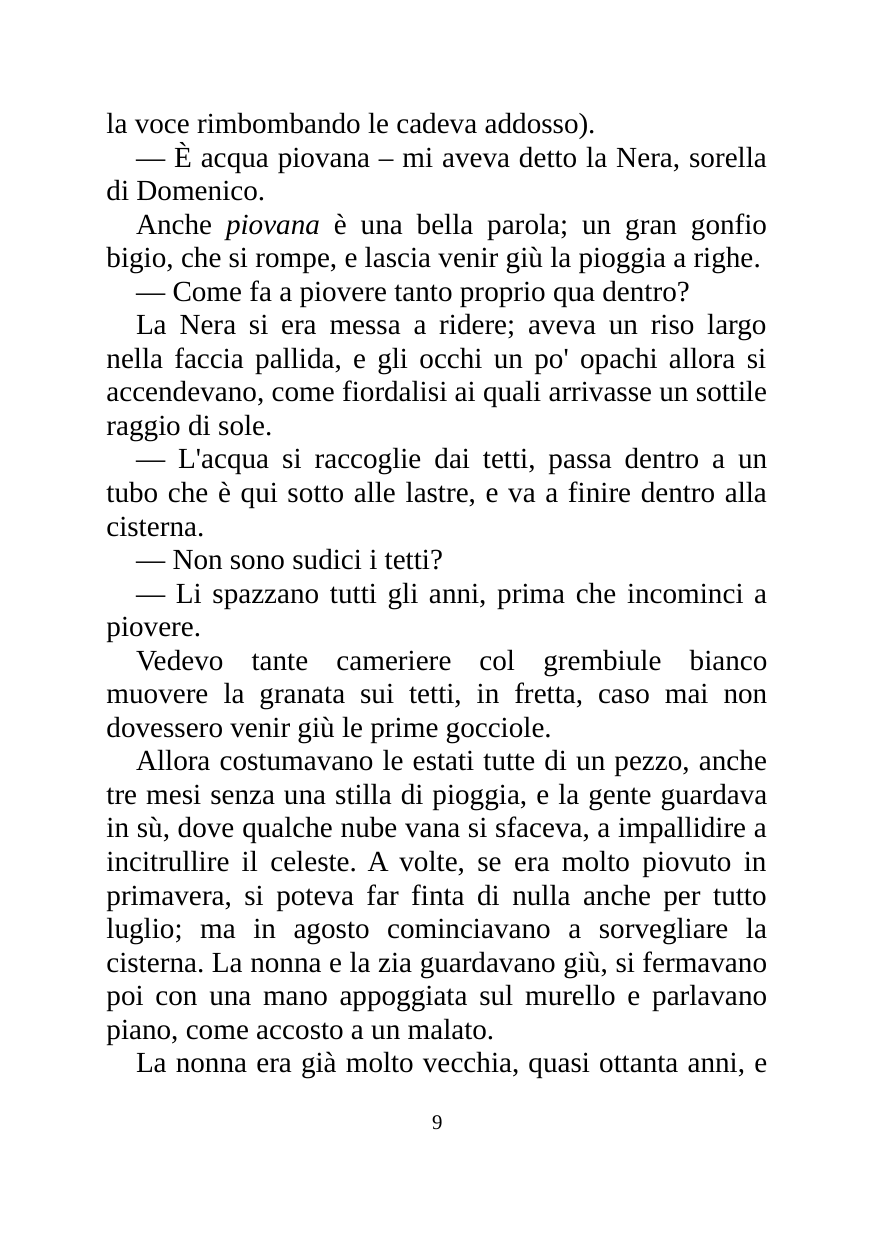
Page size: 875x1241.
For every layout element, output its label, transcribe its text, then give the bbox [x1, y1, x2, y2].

text Vedevo tante cameriere col grembiule bianco muovere la granata sui tetti, in fretta, caso mai non dovessero venir giù le prime gocciole. [106, 643, 768, 743]
text La nonna era già molto vecchia, quasi ottanta anni, e [106, 1045, 768, 1079]
text — Non sono sudici i tetti? [106, 542, 768, 576]
text Allora costumavano le estati tutte di un pezzo, anche tre mesi senza una stilla di pioggia, e la gente guardava in sù, dove qualche nube vana si sfaceva, a impallidire a incitrullire il celeste. A volte, se era molto piovuto in primavera, si poteva far finta di nulla anche per tutto luglio; ma in agosto cominciavano a sorvegliare la cisterna. La nonna e la zia guardavano giù, si fermavano poi con una mano appoggiata sul murello e parlavano piano, come accosto a un malato. [106, 743, 768, 1045]
text La Nera si era messa a ridere; aveva un riso largo nella faccia pallida, e gli occhi un po' opachi allora si accendevano, come fiordalisi ai quali arrivasse un sottile raggio di sole. [106, 307, 768, 442]
text — Come fa a piovere tanto proprio qua dentro? [106, 274, 768, 307]
text — Li spazzano tutti gli anni, prima che incominci a piovere. [106, 576, 768, 643]
text Anche piovana è una bella parola; un gran gonfio bigio, che si rompe, e lascia venir giù la pioggia a righe. [106, 207, 768, 274]
text — L'acqua si raccoglie dai tetti, passa dentro a un tubo che è qui sotto alle lastre, e va a finire dentro alla cisterna. [106, 442, 768, 542]
text la voce rimbombando le cadeva addosso). [106, 106, 768, 140]
text — È acqua piovana – mi aveva detto la Nera, sorella di Domenico. [106, 140, 768, 207]
